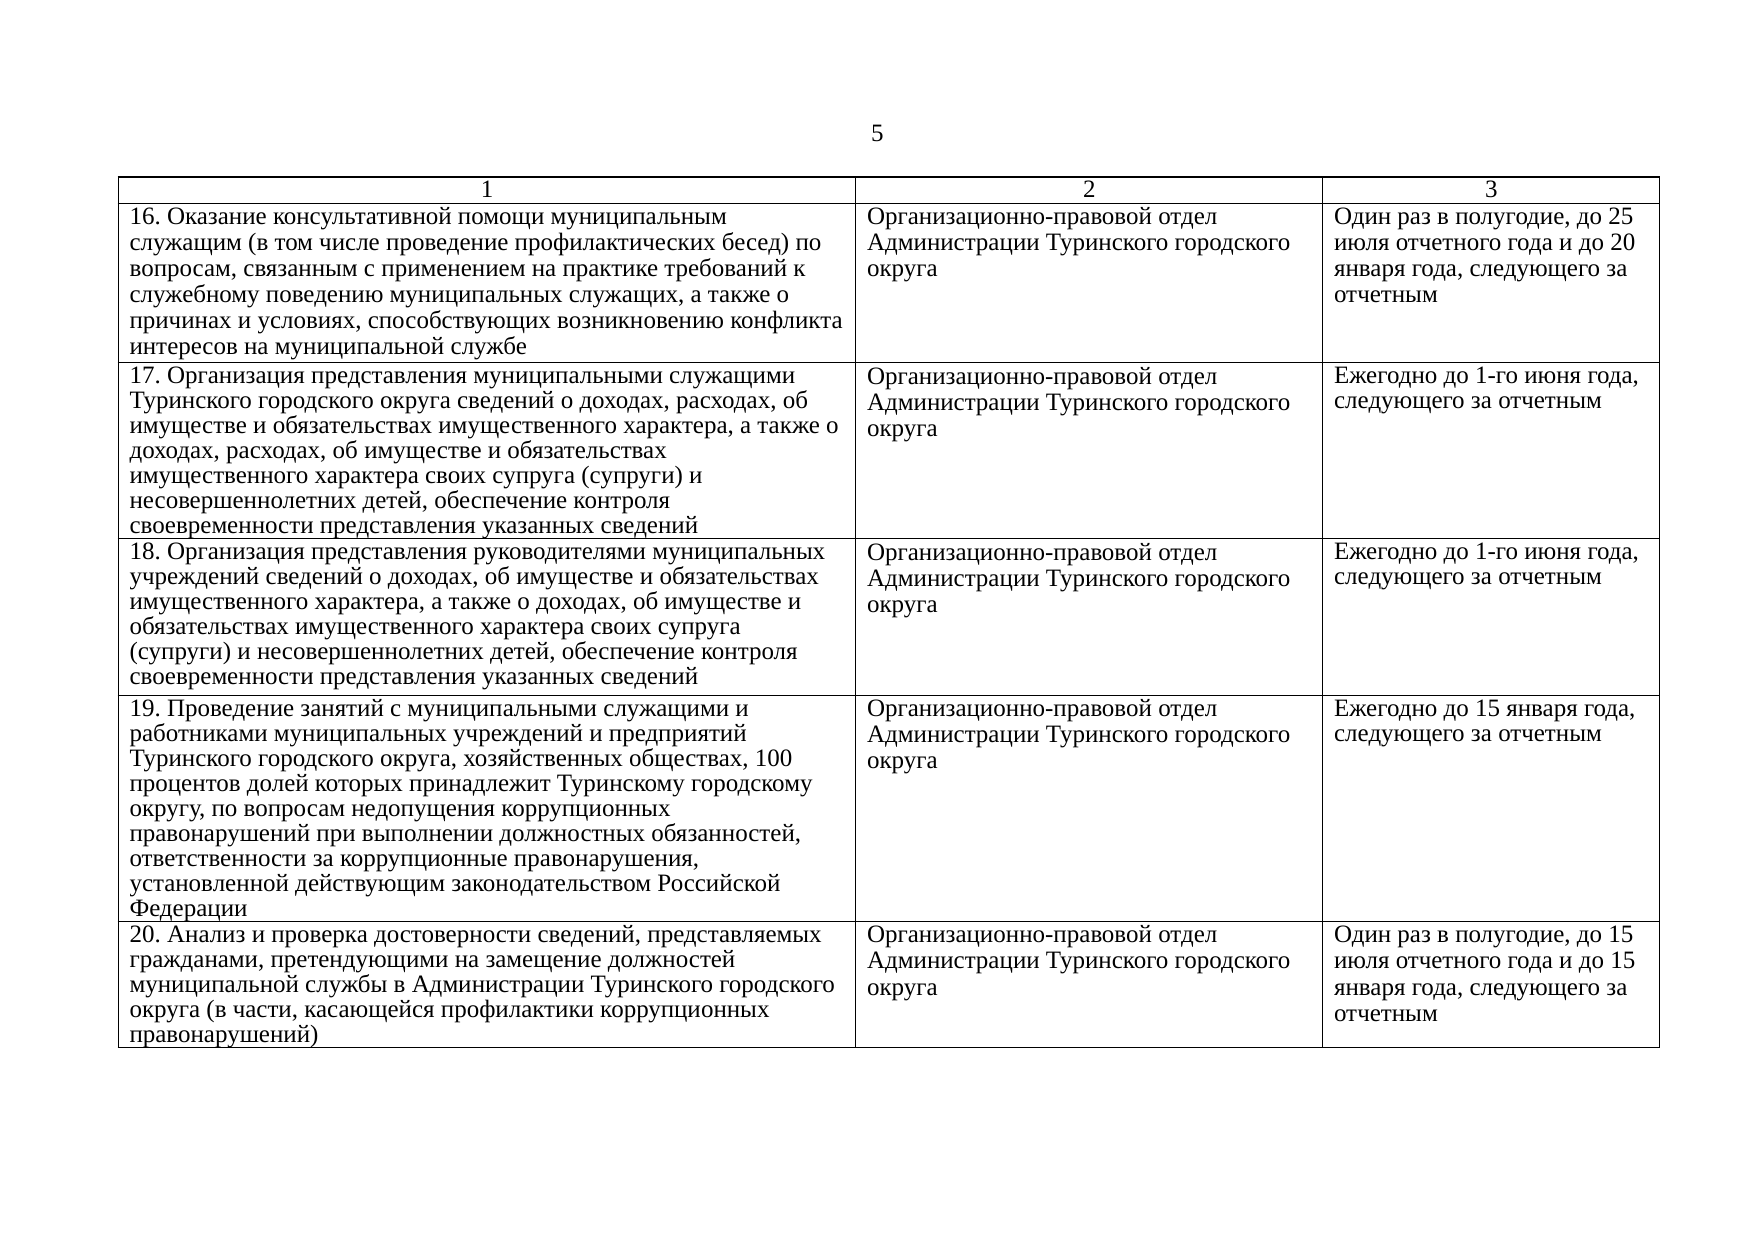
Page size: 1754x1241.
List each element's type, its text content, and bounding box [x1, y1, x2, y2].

table_cell Организационно-правовой отдел Администрации Туринского городского округа [856, 696, 1322, 921]
table_cell Один раз в полугодие, до 25 июля отчетного года и до 20 января года, следующего за отчетным [1323, 204, 1659, 362]
table_cell Организационно-правовой отдел Администрации Туринского городского округа [856, 539, 1322, 695]
table_cell Ежегодно до 1-го июня года, следующего за отчетным [1323, 363, 1659, 538]
table_cell 16. Оказание консультативной помощи муниципальным служащим (в том числе проведение профилактических бесед) по вопросам, связанным с применением на практике требований к служебному поведению муниципальных служащих, а также о причинах и условиях, способствующих возникновению конфликта интересов на муниципальной службе [119, 204, 855, 362]
table_cell 17. Организация представления муниципальными служащими Туринского городского округа сведений о доходах, расходах, об имуществе и обязательствах имущественного характера, а также о доходах, расходах, об имуществе и обязательствах имущественного характера своих супруга (супруги) и несовершеннолетних детей, обеспечение контроля своевременности представления указанных сведений [119, 363, 855, 538]
table_cell Ежегодно до 1-го июня года, следующего за отчетным [1323, 539, 1659, 695]
table_header 2 [856, 178, 1322, 202]
table_cell Организационно-правовой отдел Администрации Туринского городского округа [856, 922, 1322, 1047]
table_cell 18. Организация представления руководителями муниципальных учреждений сведений о доходах, об имуществе и обязательствах имущественного характера, а также о доходах, об имуществе и обязательствах имущественного характера своих супруга (супруги) и несовершеннолетних детей, обеспечение контроля своевременности представления указанных сведений [119, 539, 855, 695]
table_cell 19. Проведение занятий с муниципальными служащими и работниками муниципальных учреждений и предприятий Туринского городского округа, хозяйственных обществах, 100 процентов долей которых принадлежит Туринскому городскому округу, по вопросам недопущения коррупционных правонарушений при выполнении должностных обязанностей, ответственности за коррупционные правонарушения, установленной действующим законодательством Российской Федерации [119, 696, 855, 921]
table_header 3 [1323, 178, 1659, 202]
table_header 1 [119, 178, 855, 202]
table_cell Организационно-правовой отдел Администрации Туринского городского округа [856, 363, 1322, 538]
table_cell Организационно-правовой отдел Администрации Туринского городского округа [856, 204, 1322, 362]
table_cell Один раз в полугодие, до 15 июля отчетного года и до 15 января года, следующего за отчетным [1323, 922, 1659, 1047]
table_cell Ежегодно до 15 января года, следующего за отчетным [1323, 696, 1659, 921]
table_cell 20. Анализ и проверка достоверности сведений, представляемых гражданами, претендующими на замещение должностей муниципальной службы в Администрации Туринского городского округа (в части, касающейся профилактики коррупционных правонарушений) [119, 922, 855, 1047]
